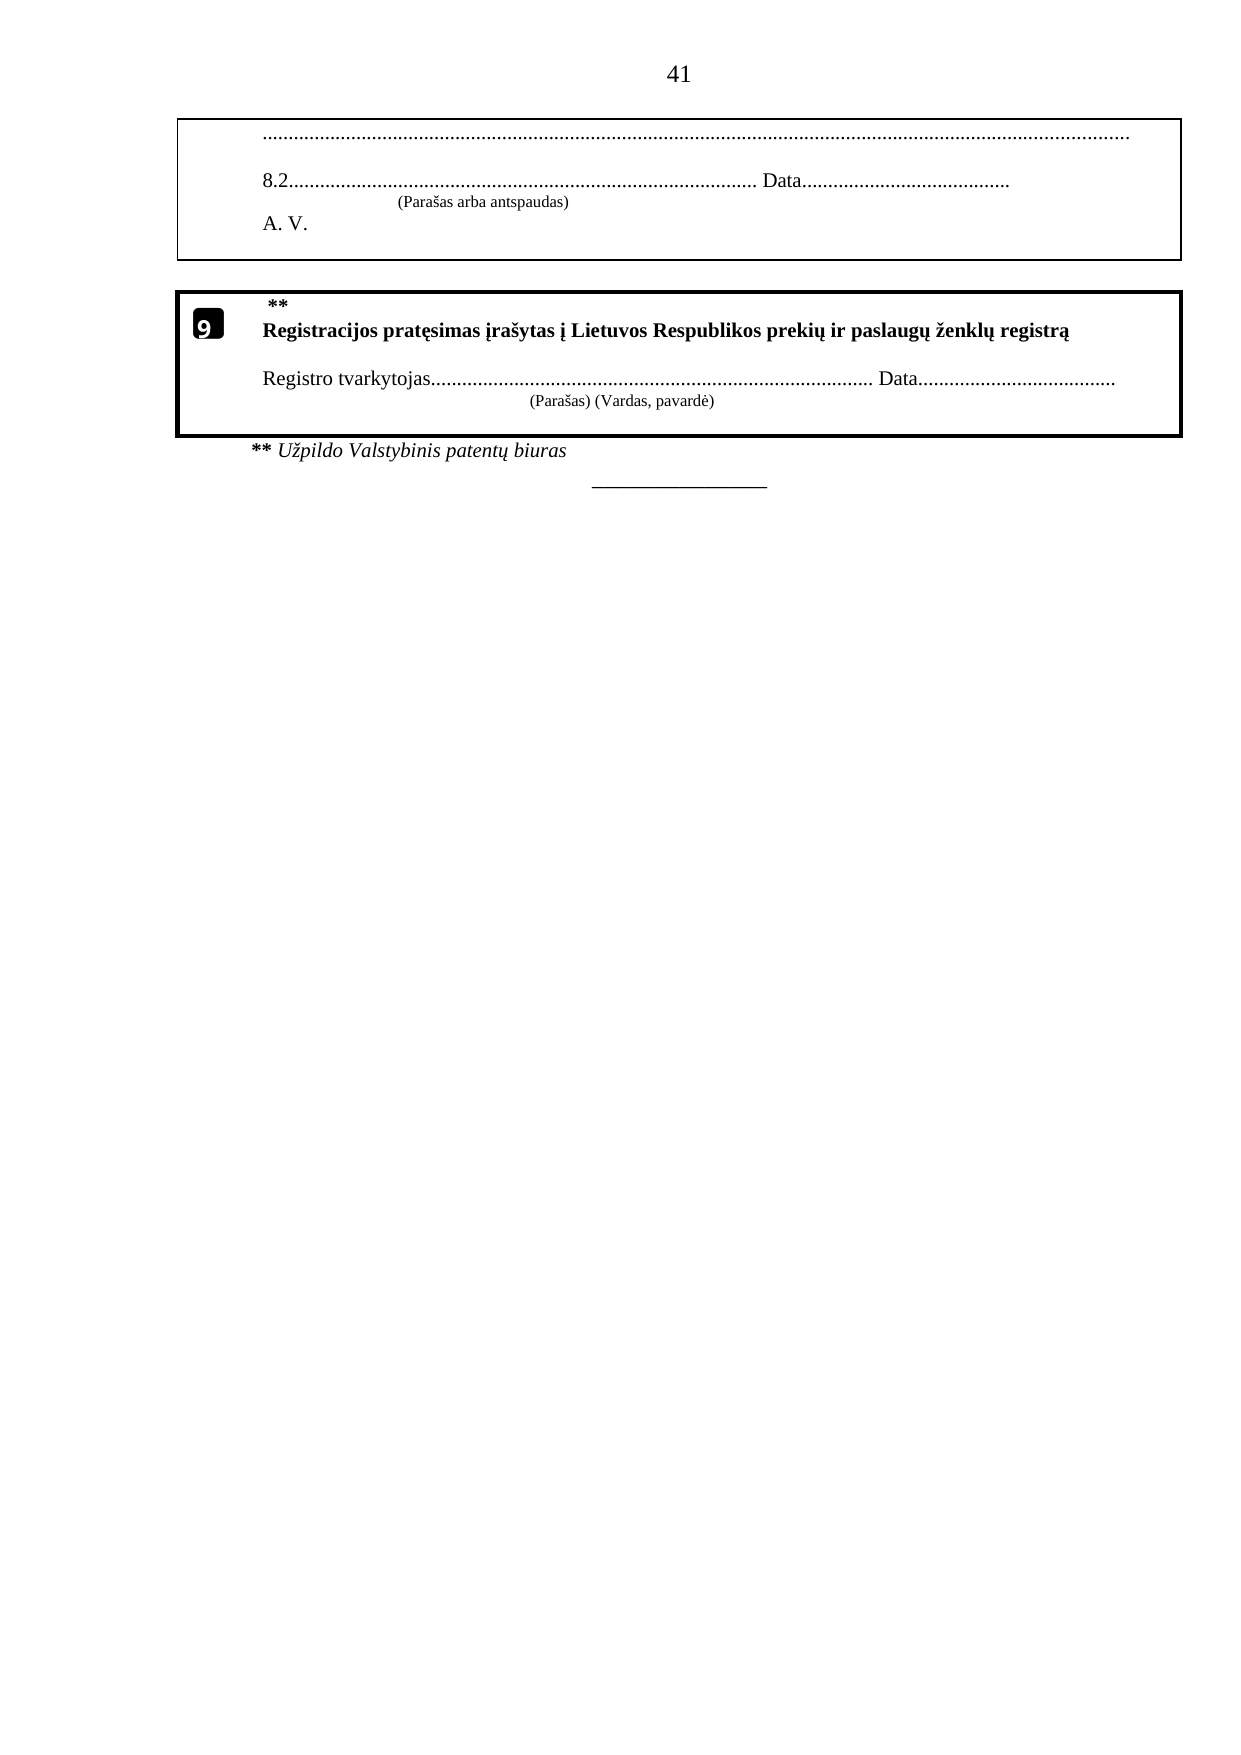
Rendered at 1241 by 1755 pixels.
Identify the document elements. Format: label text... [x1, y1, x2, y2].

table_header ** Registracijos pratęsimas įrašytas į Lietuvos Respublikos prekių ir paslaugų ženklų registrą Registro tvarkytojas..................................................................................... Data...................................... (Parašas) (Vardas, pavardė) [180, 294, 1179, 434]
table_header Parašas arba antspaudas 8.1 Pasirašiusio arba uždėjusio antspaudą fizinio asmens pareigos, vardas ir pavardė 8.2.......................................................................................... Data........................................ (Parašas arba antspaudas) A. V. [178, 120, 1180, 259]
text ** Užpildo Valstybinis patentų biuras [177, 438, 1181, 462]
text ______________ [177, 462, 1181, 491]
